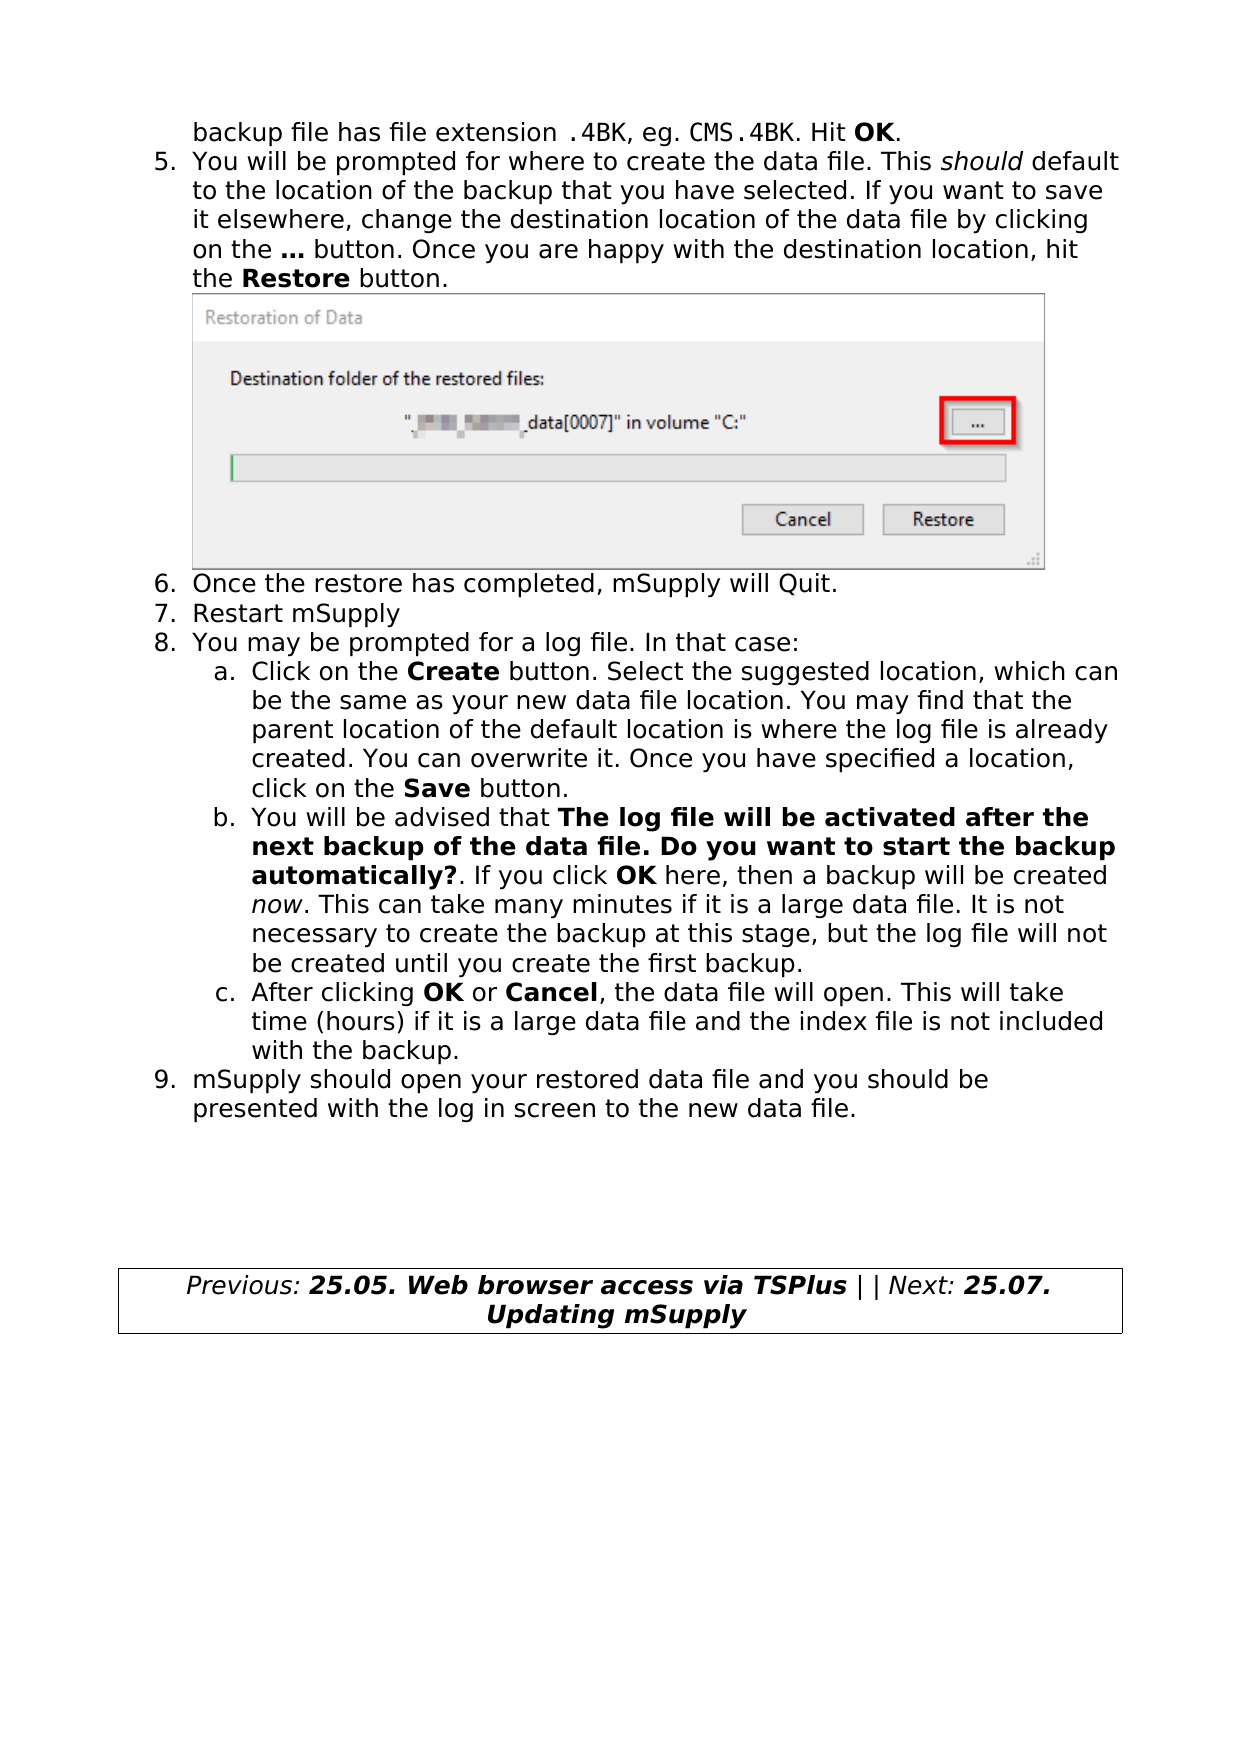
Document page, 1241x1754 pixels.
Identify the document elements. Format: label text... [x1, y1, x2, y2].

list You will be prompted for where to create the data file. This should default to the location of the backup that you have selected. If you want to save it elsewhere, change the destination location of the data file by clicking on the … button. Once you are happy with the destination location, hit the Restore button. [177, 147, 1122, 570]
list Restart mSupply [177, 599, 1122, 628]
list Click on the Create button. Select the suggested location, which can be the same as your new data file location. You may find that the parent location of the default location is where the log file is already created. You can overwrite it. Once you have specified a location, click on the Save button. [236, 657, 1122, 803]
list After clicking OK or Cancel, the data file will open. This will take time (hours) if it is a large data file and the index file is not included with the backup. [236, 978, 1122, 1066]
picture [192, 293, 1045, 570]
list mSupply should open your restored data file and you should be presented with the log in screen to the new data file. [177, 1066, 1122, 1124]
list Once the restore has completed, mSupply will Quit. [177, 570, 1122, 599]
list You may be prompted for a log file. In that case: [177, 628, 1122, 657]
list You will be advised that The log file will be activated after the next backup of the data file. Do you want to start the backup automatically?. If you click OK here, then a backup will be created now. This can take many minutes if it is a large data file. It is not necessary to create the backup at this stage, but the log file will not be created until you create the first backup. [236, 803, 1122, 978]
list backup file has file extension .4BK, eg. CMS.4BK. Hit OK. [177, 118, 1122, 147]
table_header Previous: 25.05. Web browser access via TSPlus | | Next: 25.07. Updating mSupply [119, 1269, 1122, 1332]
